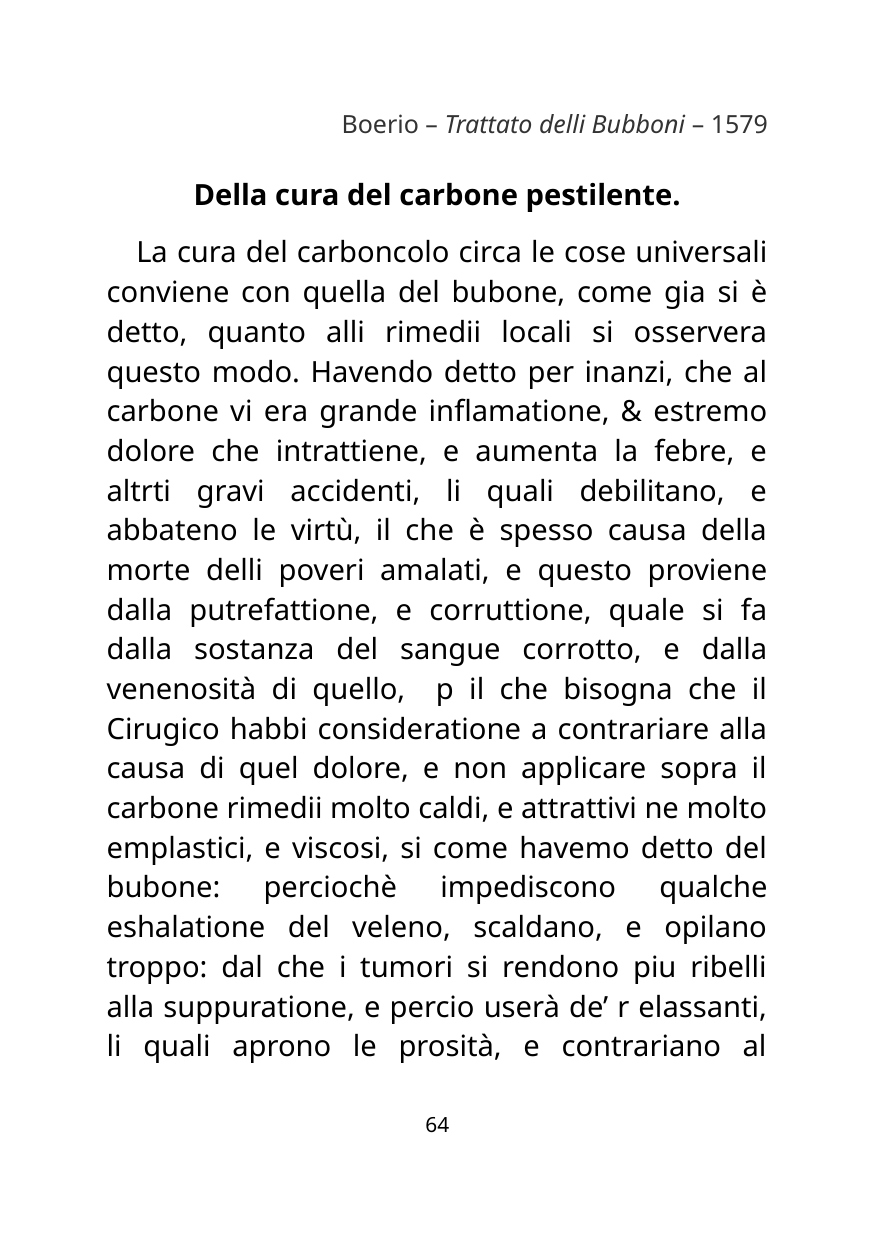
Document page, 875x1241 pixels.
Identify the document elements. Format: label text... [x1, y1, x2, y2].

text Della cura del carbone pestilente. [106, 174, 768, 214]
text La cura del carboncolo circa le cose universali conviene con quella del bubone, come gia si è detto, quanto alli rimedii locali si osservera questo modo. Havendo detto per inanzi, che al carbone vi era grande inflamatione, & estremo dolore che intrattiene, e aumenta la febre, e altrti gravi accidenti, li quali debilitano, e abbateno le virtù, il che è spesso causa della morte delli poveri amalati, e questo proviene dalla putrefattione, e corruttione, quale si fa dalla sostanza del sangue corrotto, e dalla venenosità di quello, p il che bisogna che il Cirugico habbi consideratione a contrariare alla causa di quel dolore, e non applicare sopra il carbone rimedii molto caldi, e attrattivi ne molto emplastici, e viscosi, si come havemo detto del bubone: perciochè impediscono qualche eshalatione del veleno, scaldano, e opilano troppo: dal che i tumori si rendono piu ribelli alla suppuratione, e percio userà de’ r elassanti, li quali aprono le prosità, e contrariano al [106, 232, 768, 1065]
